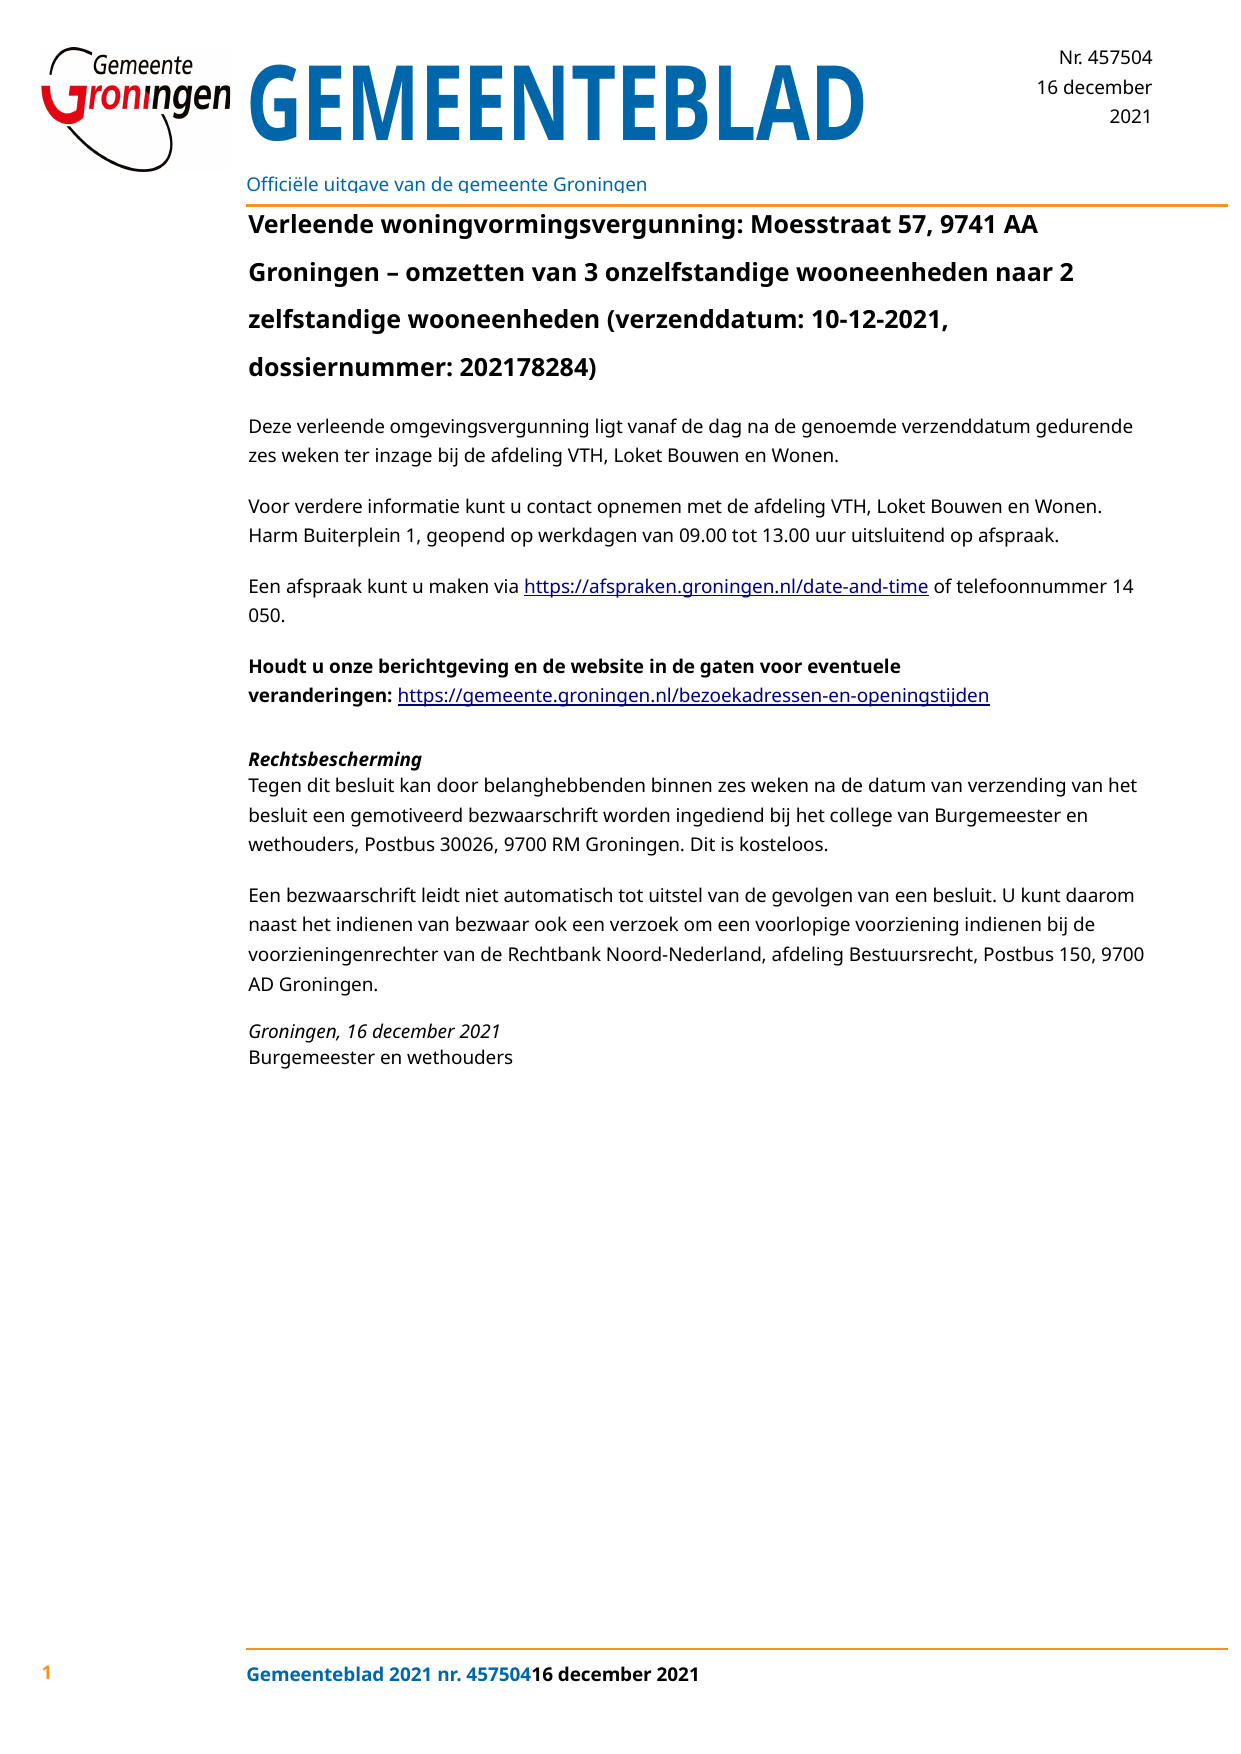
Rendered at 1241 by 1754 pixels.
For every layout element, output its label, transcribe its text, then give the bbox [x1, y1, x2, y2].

text Deze verleende omgevingsvergunning ligt vanaf de dag na de genoemde verzenddatum gedurende zes weken ter inzage bij de afdeling VTH, Loket Bouwen en Wonen. [248, 413, 1152, 468]
picture [41, 47, 231, 172]
text Een afspraak kunt u maken via https://afspraken.groningen.nl/date-and-time of telefoonnummer 14 050. [248, 573, 1152, 628]
text Een bezwaarschrift leidt niet automatisch tot uitstel van de gevolgen van een besluit. U kunt daarom naast het indienen van bezwaar ook een verzoek om een voorlopige voorziening indienen bij de voorzieningenrechter van de Rechtbank Noord-Nederland, afdeling Bestuursrecht, Postbus 150, 9700 AD Groningen. [248, 882, 1152, 996]
text Houdt u onze berichtgeving en de website in de gaten voor eventuele veranderingen: https://gemeente.groningen.nl/bezoekadressen-en-openingstijden [248, 653, 1152, 708]
text Tegen dit besluit kan door belanghebbenden binnen zes weken na de datum van verzending van het besluit een gemotiveerd bezwaarschrift worden ingediend bij het college van Burgemeester en wethouders, Postbus 30026, 9700 RM Groningen. Dit is kosteloos. [248, 772, 1152, 857]
text Voor verdere informatie kunt u contact opnemen met de afdeling VTH, Loket Bouwen en Wonen. Harm Buiterplein 1, geopend op werkdagen van 09.00 tot 13.00 uur uitsluitend op afspraak. [248, 493, 1152, 548]
text Burgemeester en wethouders [248, 1044, 1152, 1070]
text Rechtsbescherming [248, 747, 1152, 772]
text Verleende woningvormingsvergunning: Moesstraat 57, 9741 AA Groningen – omzetten van 3 onzelfstandige wooneenheden naar 2 zelfstandige wooneenheden (verzenddatum: 10-12-2021, dossiernummer: 202178284) [248, 207, 1152, 384]
text Groningen, 16 december 2021 [248, 1018, 1152, 1044]
